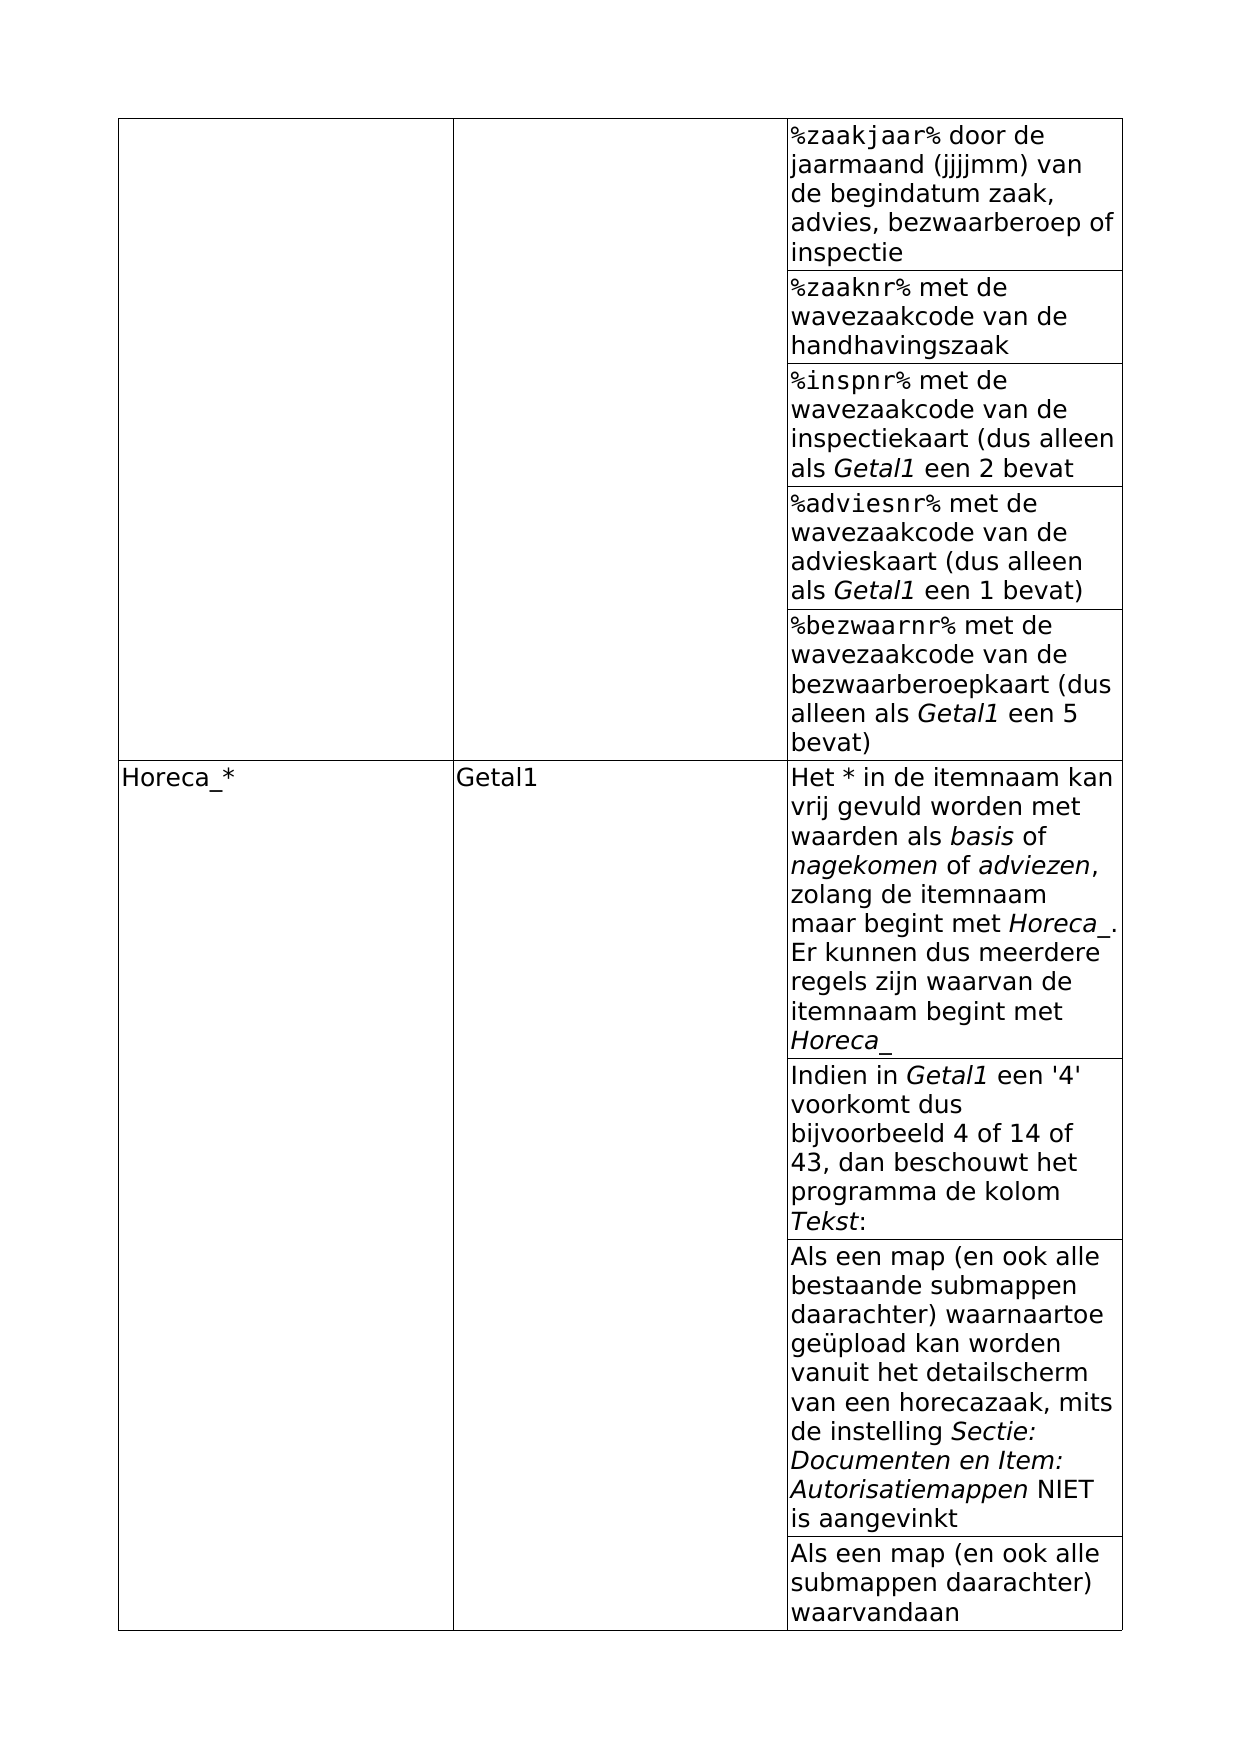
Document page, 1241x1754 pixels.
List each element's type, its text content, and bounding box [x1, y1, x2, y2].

table_cell Getal1 [454, 761, 787, 1630]
table_cell Het * in de itemnaam kan vrij gevuld worden met waarden als basis of nagekomen of adviezen, zolang de itemnaam maar begint met Horeca_. Er kunnen dus meerdere regels zijn waarvan de itemnaam begint met Horeca_ [788, 761, 1122, 1058]
table_cell %bezwaarnr% met de wavezaakcode van de bezwaarberoepkaart (dus alleen als Getal1 een 5 bevat) [788, 610, 1122, 760]
table_cell %inspnr% met de wavezaakcode van de inspectiekaart (dus alleen als Getal1 een 2 bevat [788, 364, 1122, 486]
table_cell %adviesnr% met de wavezaakcode van de advieskaart (dus alleen als Getal1 een 1 bevat) [788, 487, 1122, 608]
table_cell Horeca_* [119, 761, 453, 1630]
table_cell %zaaknr% met de wavezaakcode van de handhavingszaak [788, 271, 1122, 363]
table_cell Als een map (en ook alle bestaande submappen daarachter) waarnaartoe geüpload kan worden vanuit het detailscherm van een horecazaak, mits de instelling Sectie: Documenten en Item: Autorisatiemappen NIET is aangevinkt [788, 1240, 1122, 1536]
table_cell [119, 119, 453, 760]
table_cell %zaakjaar% door de jaarmaand (jjjjmm) van de begindatum zaak, advies, bezwaarberoep of inspectie [788, 119, 1122, 270]
table_cell Indien in Getal1 een '4' voorkomt dus bijvoorbeeld 4 of 14 of 43, dan beschouwt het programma de kolom Tekst: [788, 1059, 1122, 1239]
table_cell [454, 119, 787, 760]
table_cell Als een map (en ook alle submappen daarachter) waarvandaan [788, 1537, 1122, 1630]
